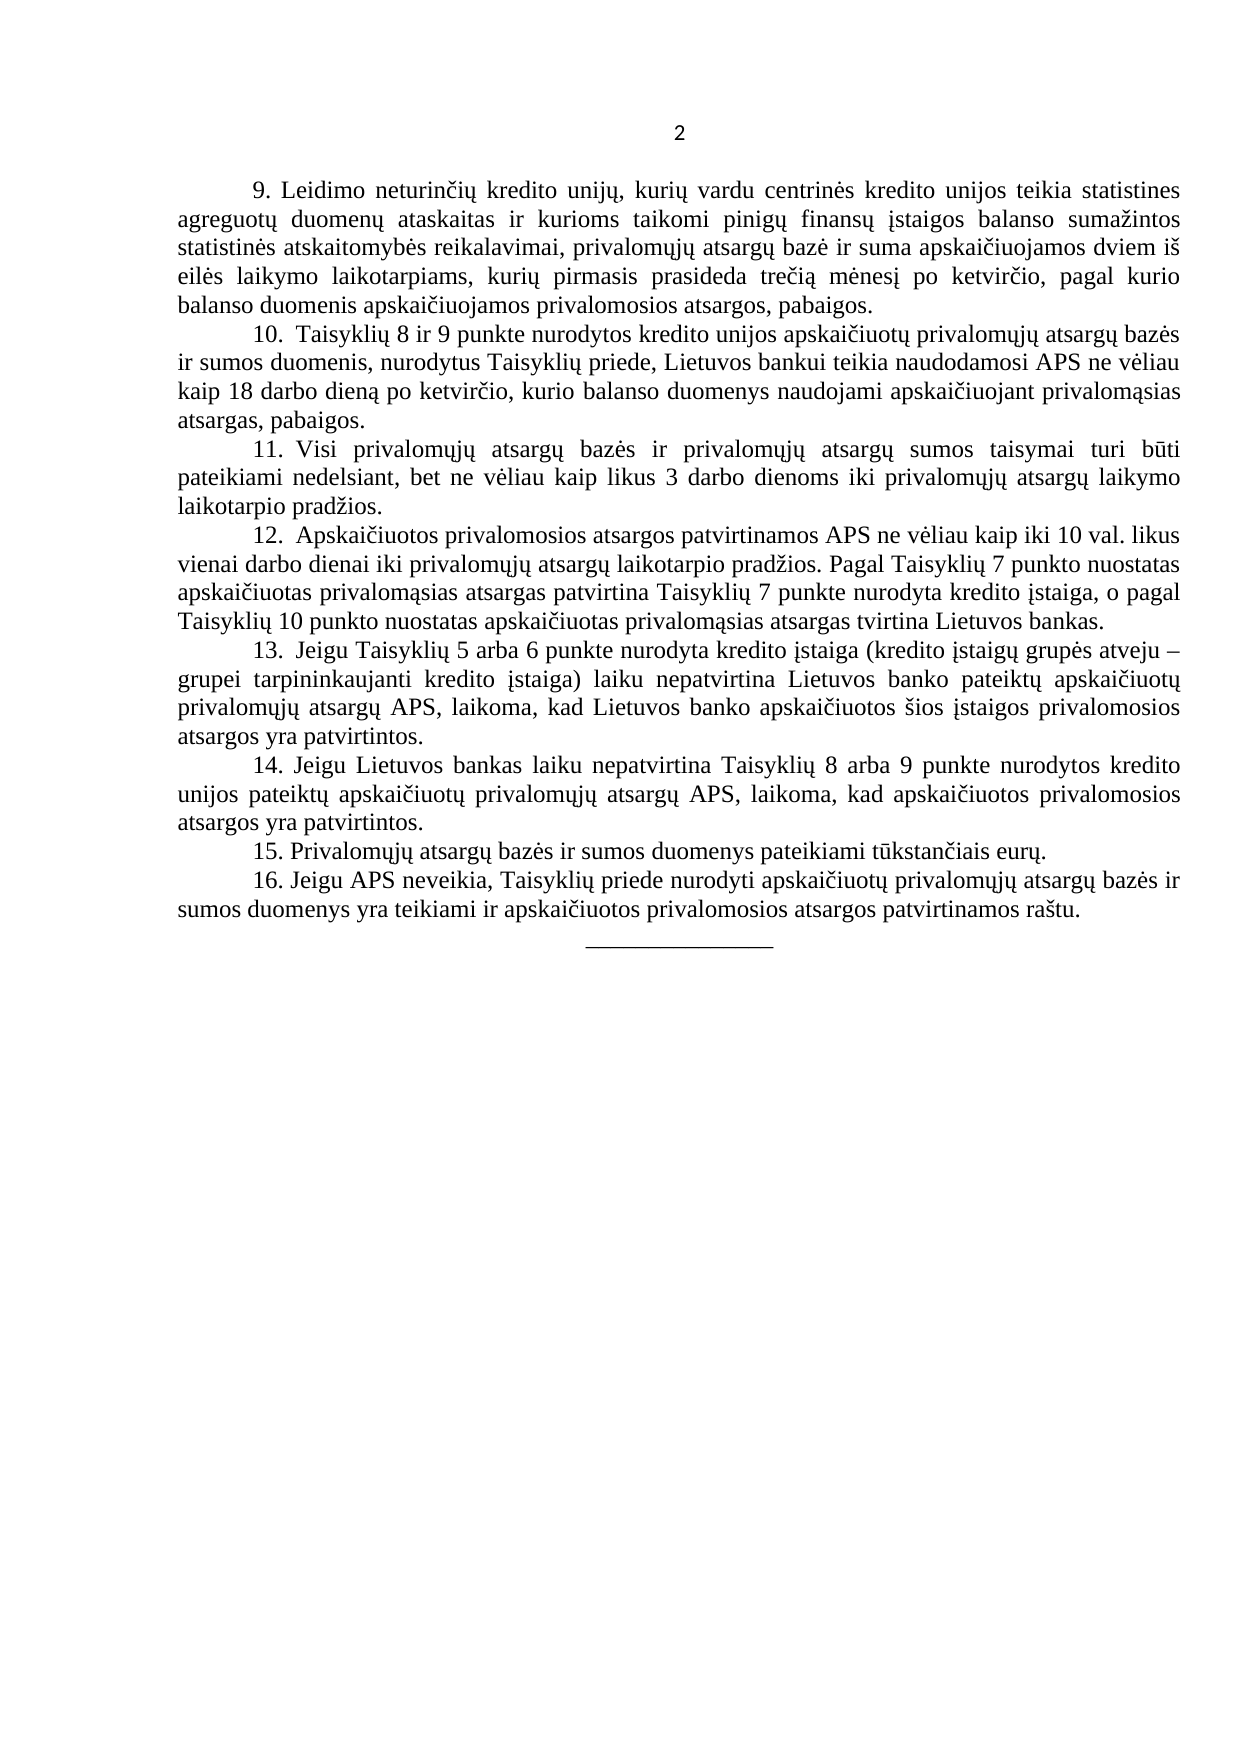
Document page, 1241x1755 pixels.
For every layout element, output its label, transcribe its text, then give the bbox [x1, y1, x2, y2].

text 16. Jeigu APS neveikia, Taisyklių priede nurodyti apskaičiuotų privalomųjų atsargų bazės ir sumos duomenys yra teikiami ir apskaičiuotos privalomosios atsargos patvirtinamos raštu. [177, 865, 1181, 922]
text 14. Jeigu Lietuvos bankas laiku nepatvirtina Taisyklių 8 arba 9 punkte nurodytos kredito unijos pateiktų apskaičiuotų privalomųjų atsargų APS, laikoma, kad apskaičiuotos privalomosios atsargos yra patvirtintos. [177, 750, 1181, 836]
text 10. Taisyklių 8 ir 9 punkte nurodytos kredito unijos apskaičiuotų privalomųjų atsargų bazės ir sumos duomenis, nurodytus Taisyklių priede, Lietuvos bankui teikia naudodamosi APS ne vėliau kaip 18 darbo dieną po ketvirčio, kurio balanso duomenys naudojami apskaičiuojant privalomąsias atsargas, pabaigos. [177, 319, 1181, 434]
text 9. Leidimo neturinčių kredito unijų, kurių vardu centrinės kredito unijos teikia statistines agreguotų duomenų ataskaitas ir kurioms taikomi pinigų finansų įstaigos balanso sumažintos statistinės atskaitomybės reikalavimai, privalomųjų atsargų bazė ir suma apskaičiuojamos dviem iš eilės laikymo laikotarpiams, kurių pirmasis prasideda trečią mėnesį po ketvirčio, pagal kurio balanso duomenis apskaičiuojamos privalomosios atsargos, pabaigos. [177, 175, 1181, 319]
text 13. Jeigu Taisyklių 5 arba 6 punkte nurodyta kredito įstaiga (kredito įstaigų grupės atveju – grupei tarpininkaujanti kredito įstaiga) laiku nepatvirtina Lietuvos banko pateiktų apskaičiuotų privalomųjų atsargų APS, laikoma, kad Lietuvos banko apskaičiuotos šios įstaigos privalomosios atsargos yra patvirtintos. [177, 635, 1181, 750]
text 15. Privalomųjų atsargų bazės ir sumos duomenys pateikiami tūkstančiais eurų. [177, 836, 1181, 865]
text 12. Apskaičiuotos privalomosios atsargos patvirtinamos APS ne vėliau kaip iki 10 val. likus vienai darbo dienai iki privalomųjų atsargų laikotarpio pradžios. Pagal Taisyklių 7 punkto nuostatas apskaičiuotas privalomąsias atsargas patvirtina Taisyklių 7 punkte nurodyta kredito įstaiga, o pagal Taisyklių 10 punkto nuostatas apskaičiuotas privalomąsias atsargas tvirtina Lietuvos bankas. [177, 520, 1181, 635]
text _______________ [177, 922, 1181, 951]
text 11. Visi privalomųjų atsargų bazės ir privalomųjų atsargų sumos taisymai turi būti pateikiami nedelsiant, bet ne vėliau kaip likus 3 darbo dienoms iki privalomųjų atsargų laikymo laikotarpio pradžios. [177, 434, 1181, 520]
